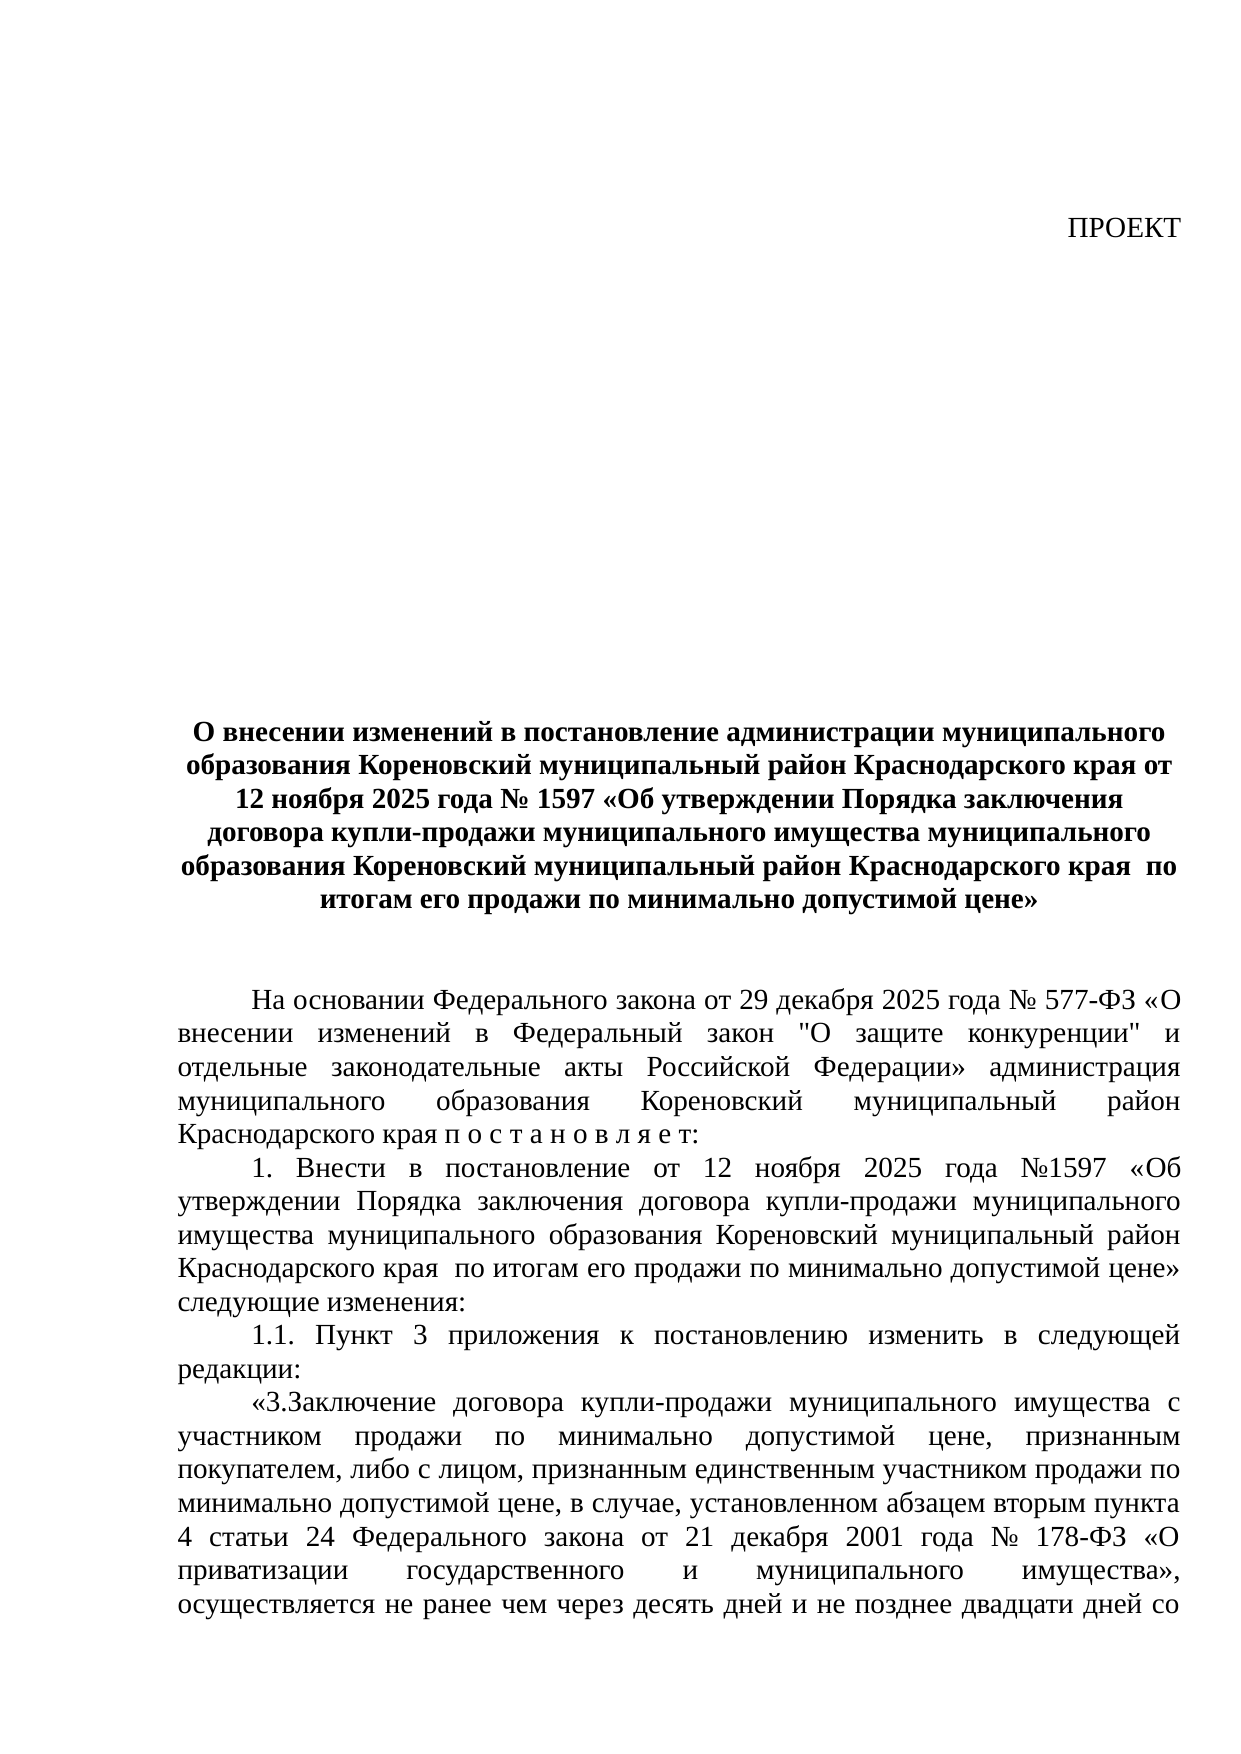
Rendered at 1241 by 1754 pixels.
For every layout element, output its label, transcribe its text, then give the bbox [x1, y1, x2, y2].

text О внесении изменений в постановление администрации муниципального образования Кореновский муниципальный район Краснодарского края от 12 ноября 2025 года № 1597 «Об утверждении Порядка заключения договора купли-продажи муниципального имущества муниципального образования Кореновский муниципальный район Краснодарского края по итогам его продажи по минимально допустимой цене» [177, 714, 1181, 915]
text На основании Федерального закона от 29 декабря 2025 года № 577-ФЗ «О внесении изменений в Федеральный закон "О защите конкуренции" и отдельные законодательные акты Российской Федерации» администрация муниципального образования Кореновский муниципальный район Краснодарского края п о с т а н о в л я е т: [177, 982, 1181, 1150]
text ПРОЕКТ [177, 211, 1181, 244]
text 1. Внести в постановление от 12 ноября 2025 года №1597 «Об утверждении Порядка заключения договора купли-продажи муниципального имущества муниципального образования Кореновский муниципальный район Краснодарского края по итогам его продажи по минимально допустимой цене» следующие изменения: [177, 1150, 1181, 1317]
text 1.1. Пункт 3 приложения к постановлению изменить в следующей редакции: [177, 1317, 1181, 1384]
text «3.Заключение договора купли-продажи муниципального имущества с участником продажи по минимально допустимой цене, признанным покупателем, либо с лицом, признанным единственным участником продажи по минимально допустимой цене, в случае, установленном абзацем вторым пункта 4 статьи 24 Федерального закона от 21 декабря 2001 года № 178-ФЗ «О приватизации государственного и муниципального имущества», осуществляется не ранее чем через десять дней и не позднее двадцати дней со [177, 1384, 1181, 1619]
